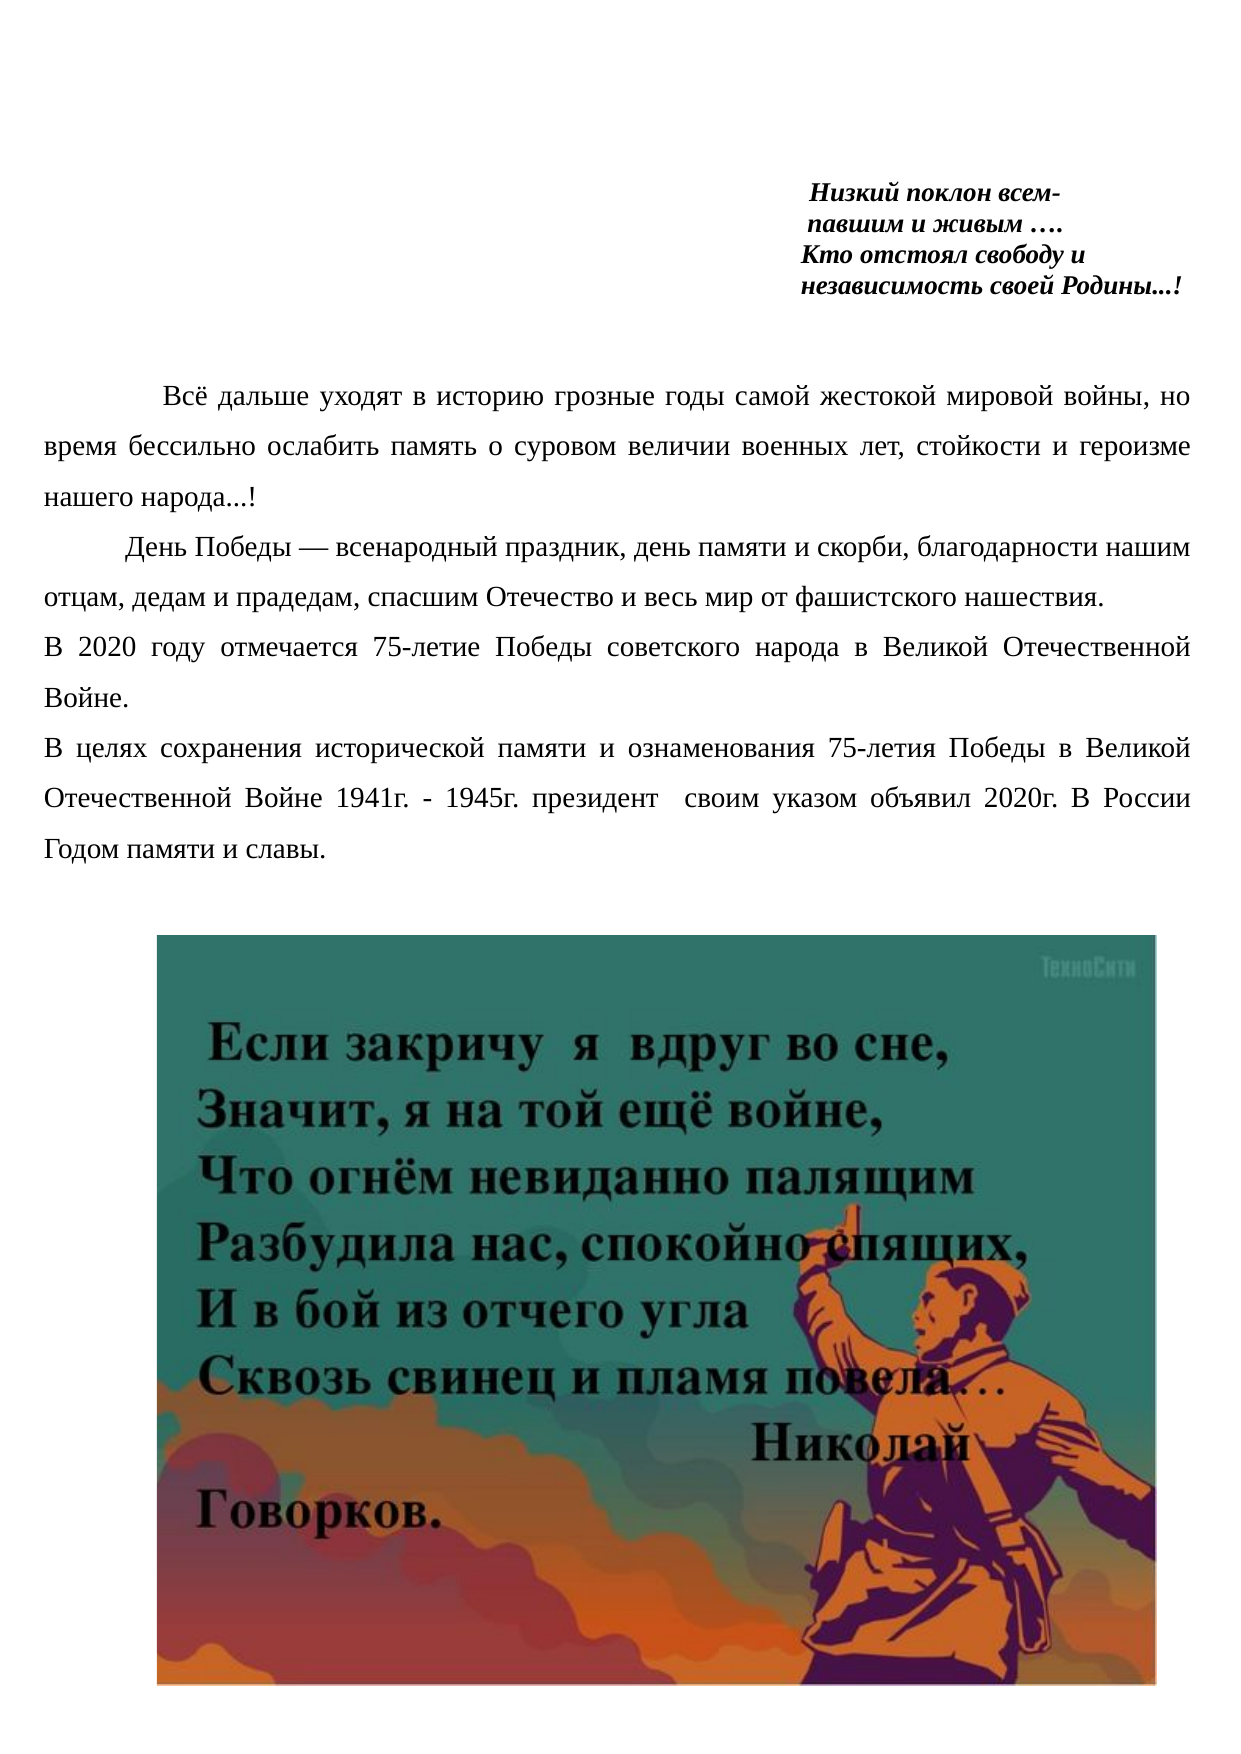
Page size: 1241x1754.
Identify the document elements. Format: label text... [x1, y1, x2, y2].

text Низкий поклон всем- [44, 176, 1192, 207]
text Кто отстоял свободу и [44, 238, 1192, 269]
text павшим и живым …. [44, 207, 1192, 238]
text День Победы — всенародный праздник, день памяти и скорби, благодарности нашим отцам, дедам и прадедам, спасшим Отечество и весь мир от фашистского нашествия. [44, 529, 1192, 613]
text В целях сохранения исторической памяти и ознаменования 75-летия Победы в Великой Отечественной Войне 1941г. - 1945г. президент своим указом объявил 2020г. В России Годом памяти и славы. [44, 730, 1192, 864]
text независимость своей Родины...! [44, 269, 1192, 300]
text Всё дальше уходят в историю грозные годы самой жестокой мировой войны, но время бессильно ослабить память о суровом величии военных лет, стойкости и героизме нашего народа...! [44, 378, 1192, 512]
text В 2020 году отмечается 75-летие Победы советского народа в Великой Отечественной Войне. [44, 629, 1192, 713]
